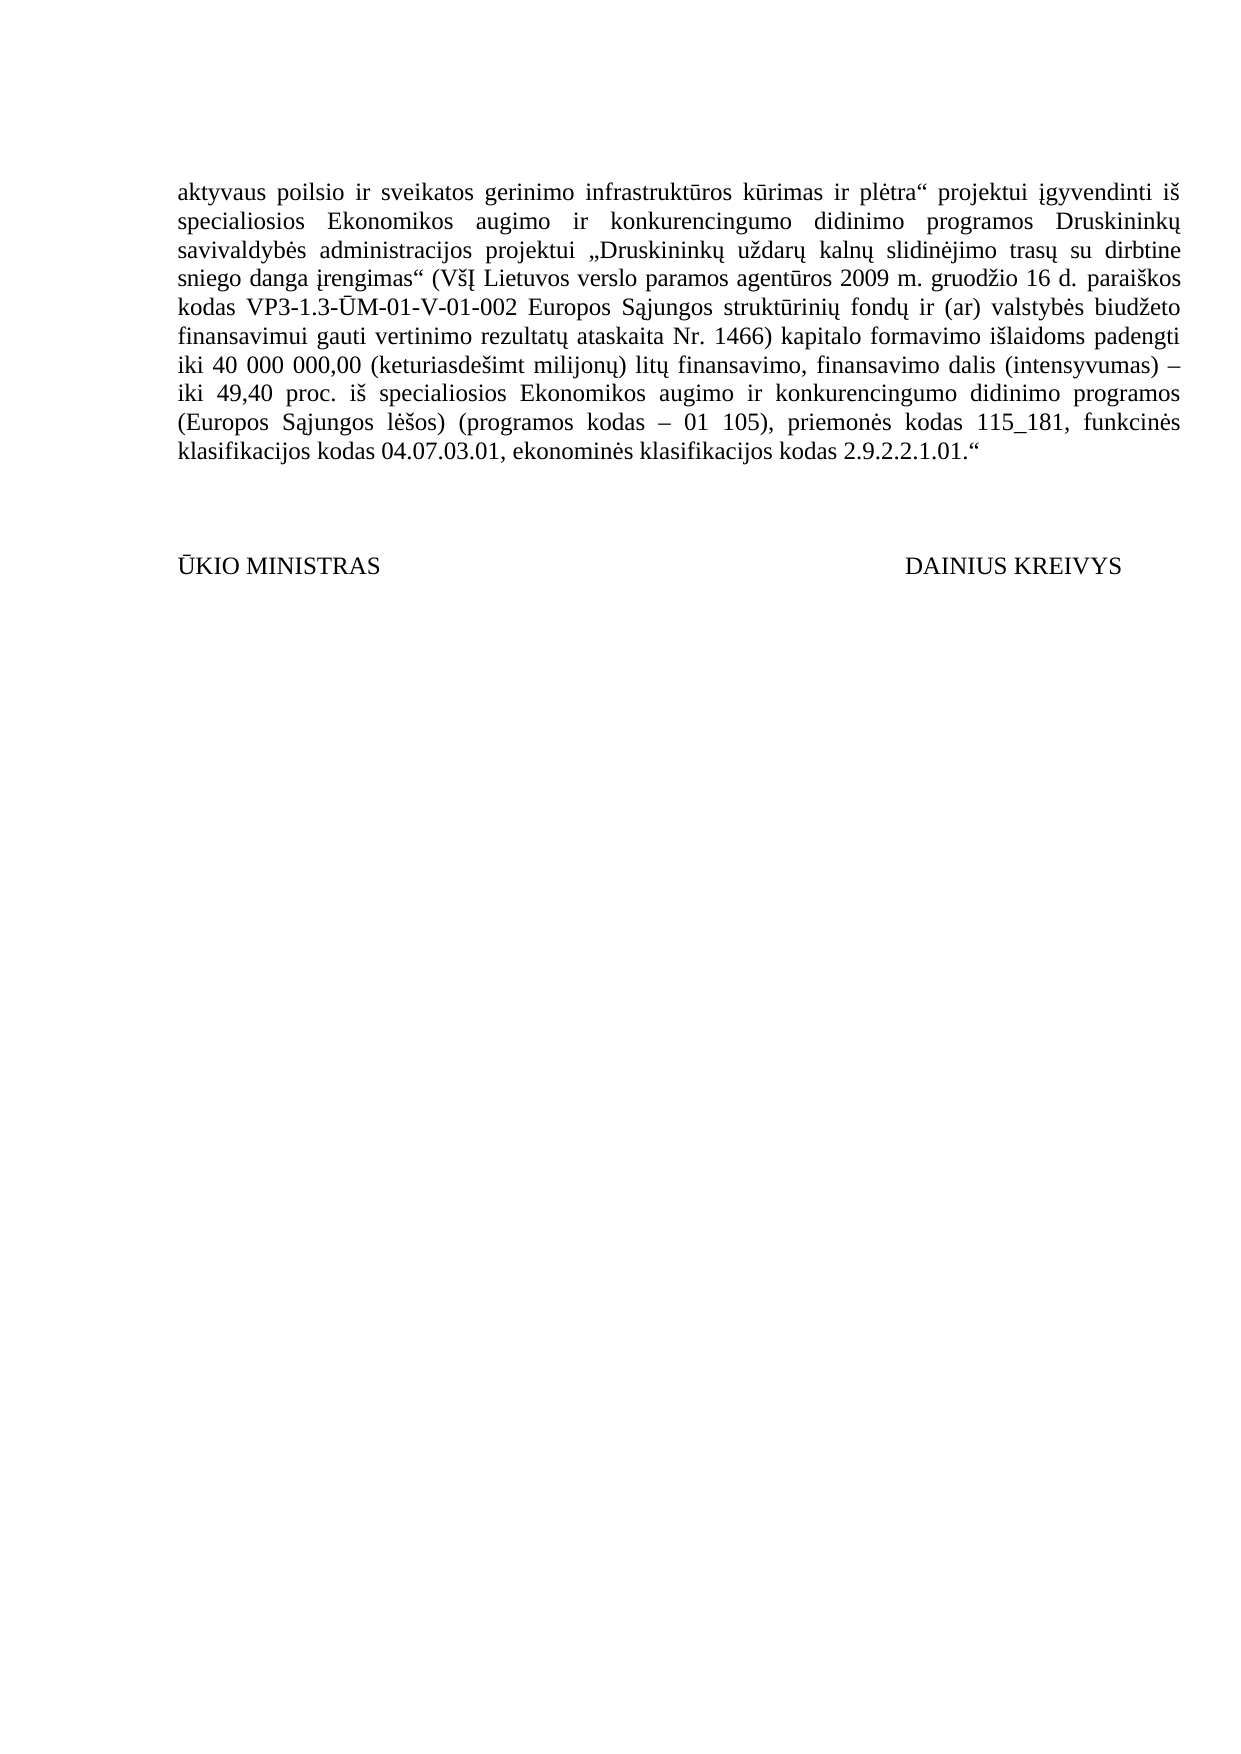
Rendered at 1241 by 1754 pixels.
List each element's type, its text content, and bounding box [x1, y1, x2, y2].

text aktyvaus poilsio ir sveikatos gerinimo infrastruktūros kūrimas ir plėtra“ projektui įgyvendinti iš specialiosios Ekonomikos augimo ir konkurencingumo didinimo programos Druskininkų savivaldybės administracijos projektui „Druskininkų uždarų kalnų slidinėjimo trasų su dirbtine sniego danga įrengimas“ (VšĮ Lietuvos verslo paramos agentūros 2009 m. gruodžio 16 d. paraiškos kodas VP3-1.3-ŪM-01-V-01-002 Europos Sąjungos struktūrinių fondų ir (ar) valstybės biudžeto finansavimui gauti vertinimo rezultatų ataskaita Nr. 1466) kapitalo formavimo išlaidoms padengti iki 40 000 000,00 (keturiasdešimt milijonų) litų finansavimo, finansavimo dalis (intensyvumas) – iki 49,40 proc. iš specialiosios Ekonomikos augimo ir konkurencingumo didinimo programos (Europos Sąjungos lėšos) (programos kodas – 01 105), priemonės kodas 115_181, funkcinės klasifikacijos kodas 04.07.03.01, ekonominės klasifikacijos kodas 2.9.2.2.1.01.“ [177, 177, 1181, 465]
text Ūkio ministras Dainius Kreivys [177, 551, 1181, 580]
